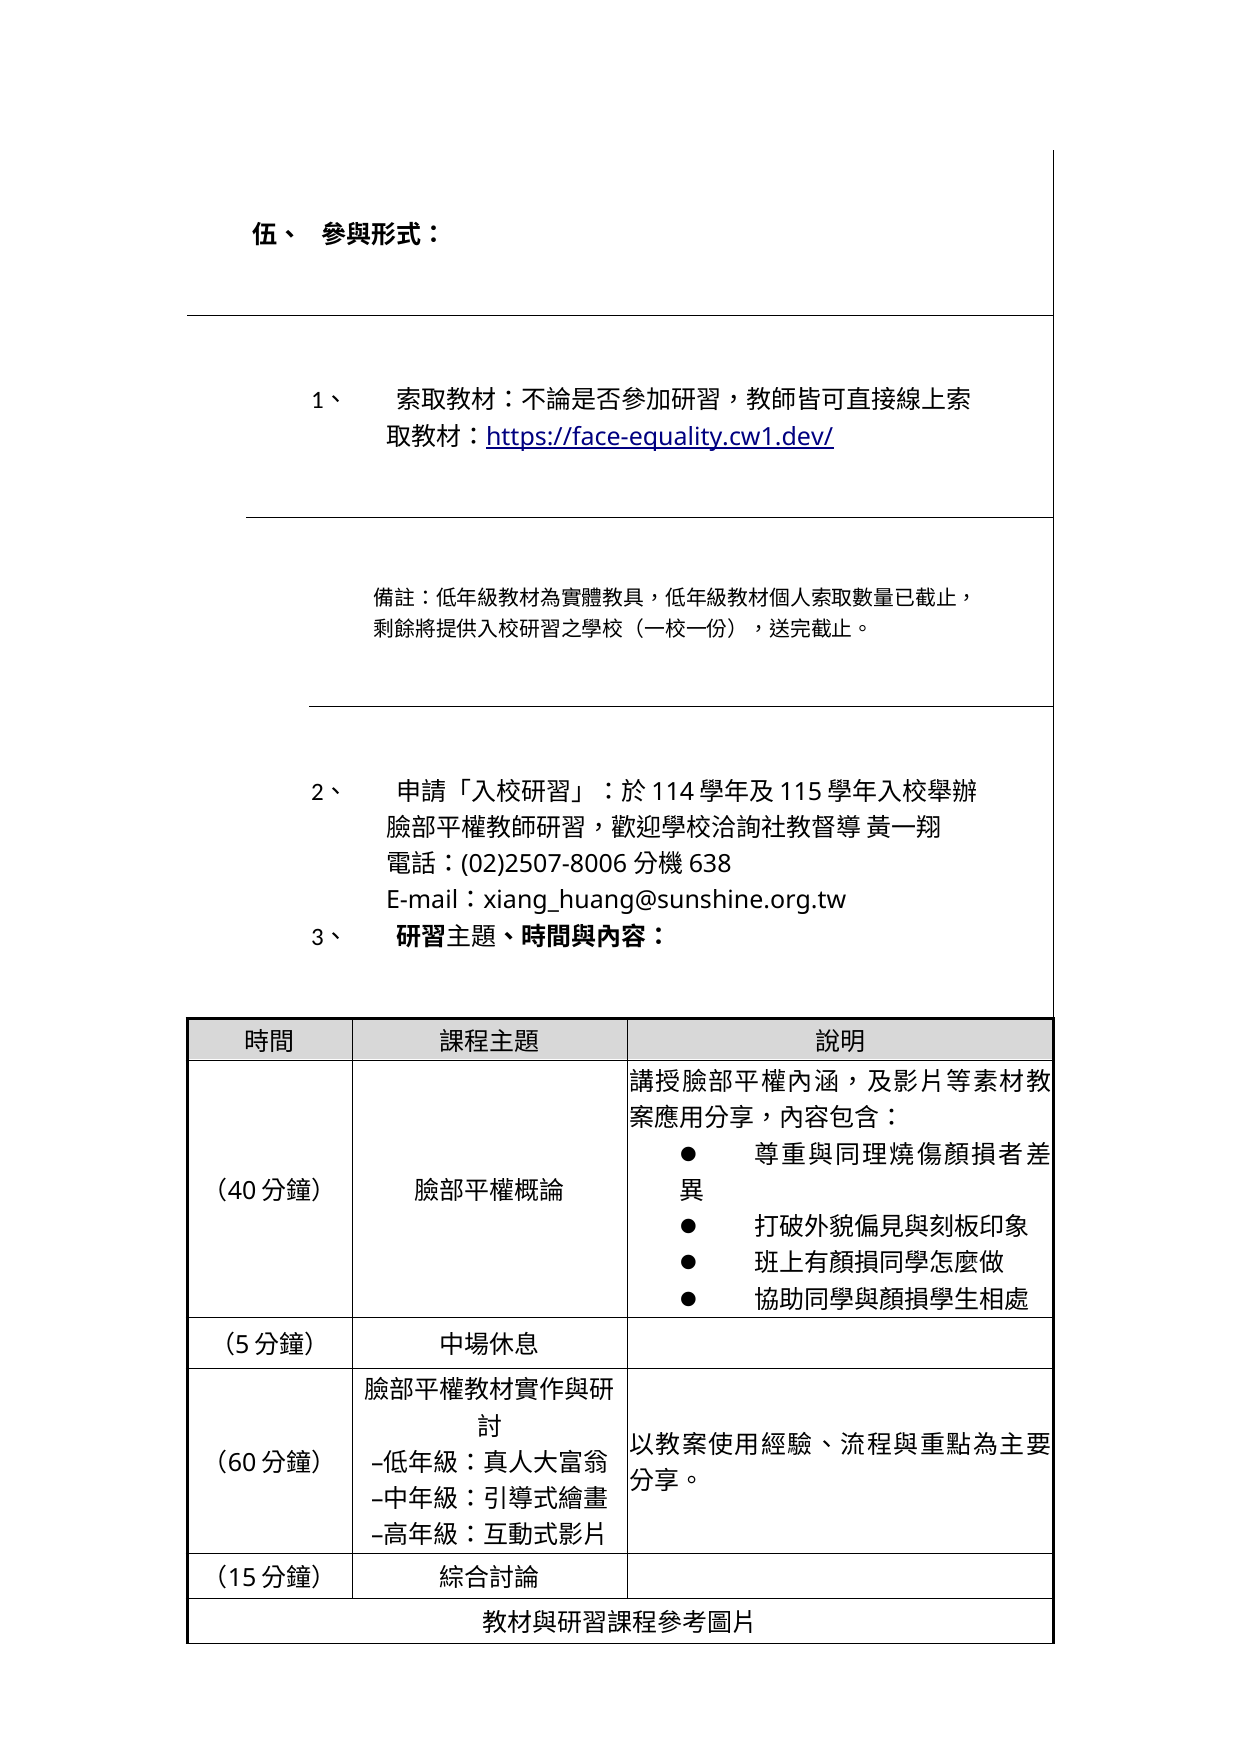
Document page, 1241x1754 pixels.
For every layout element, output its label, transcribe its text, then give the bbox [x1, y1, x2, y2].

list 參與形式： [187, 150, 1053, 315]
table_cell [628, 1554, 1052, 1597]
list 研習主題、時間與內容： [246, 916, 1053, 1017]
table_cell （40分鐘） [189, 1061, 352, 1317]
table_cell 中場休息 [353, 1318, 627, 1368]
table_header 課程主題 [353, 1020, 627, 1059]
table_cell 講授臉部平權內涵，及影片等素材教案應用分享，內容包含： 尊重與同理燒傷顏損者差異 打破外貌偏見與刻板印象 班上有顏損同學怎麼做 協助同學與顏損學生相處 [628, 1061, 1052, 1317]
table_cell （15分鐘） [189, 1554, 352, 1597]
table_cell 綜合討論 [353, 1554, 627, 1597]
table_cell 臉部平權教材實作與研討 –低年級：真人大富翁 –中年級：引導式繪畫 –高年級：互動式影片 [353, 1369, 627, 1553]
text 備註：低年級教材為實體教具，低年級教材個人索取數量已截止，剩餘將提供入校研習之學校（一校一份），送完截止。 [309, 517, 1053, 706]
table_header 時間 [189, 1020, 352, 1059]
table_header 說明 [628, 1020, 1052, 1059]
table_cell 臉部平權概論 [353, 1061, 627, 1317]
table_cell （60分鐘） [189, 1369, 352, 1553]
table_cell （5分鐘） [189, 1318, 352, 1368]
table_cell [628, 1318, 1052, 1368]
list 申請「入校研習」：於114學年及115學年入校舉辦臉部平權教師研習，歡迎學校洽詢社教督導 黃一翔 電話：(02)2507-8006 分機638 E-mail：xiang_huang@sunshine.org.tw [246, 707, 1053, 916]
list 索取教材：不論是否參加研習，教師皆可直接線上索取教材：https://face-equality.cw1.dev/ [246, 315, 1053, 517]
table_cell 教材與研習課程參考圖片 [189, 1599, 1052, 1642]
table_cell 以教案使用經驗、流程與重點為主要分享。 [628, 1369, 1052, 1553]
